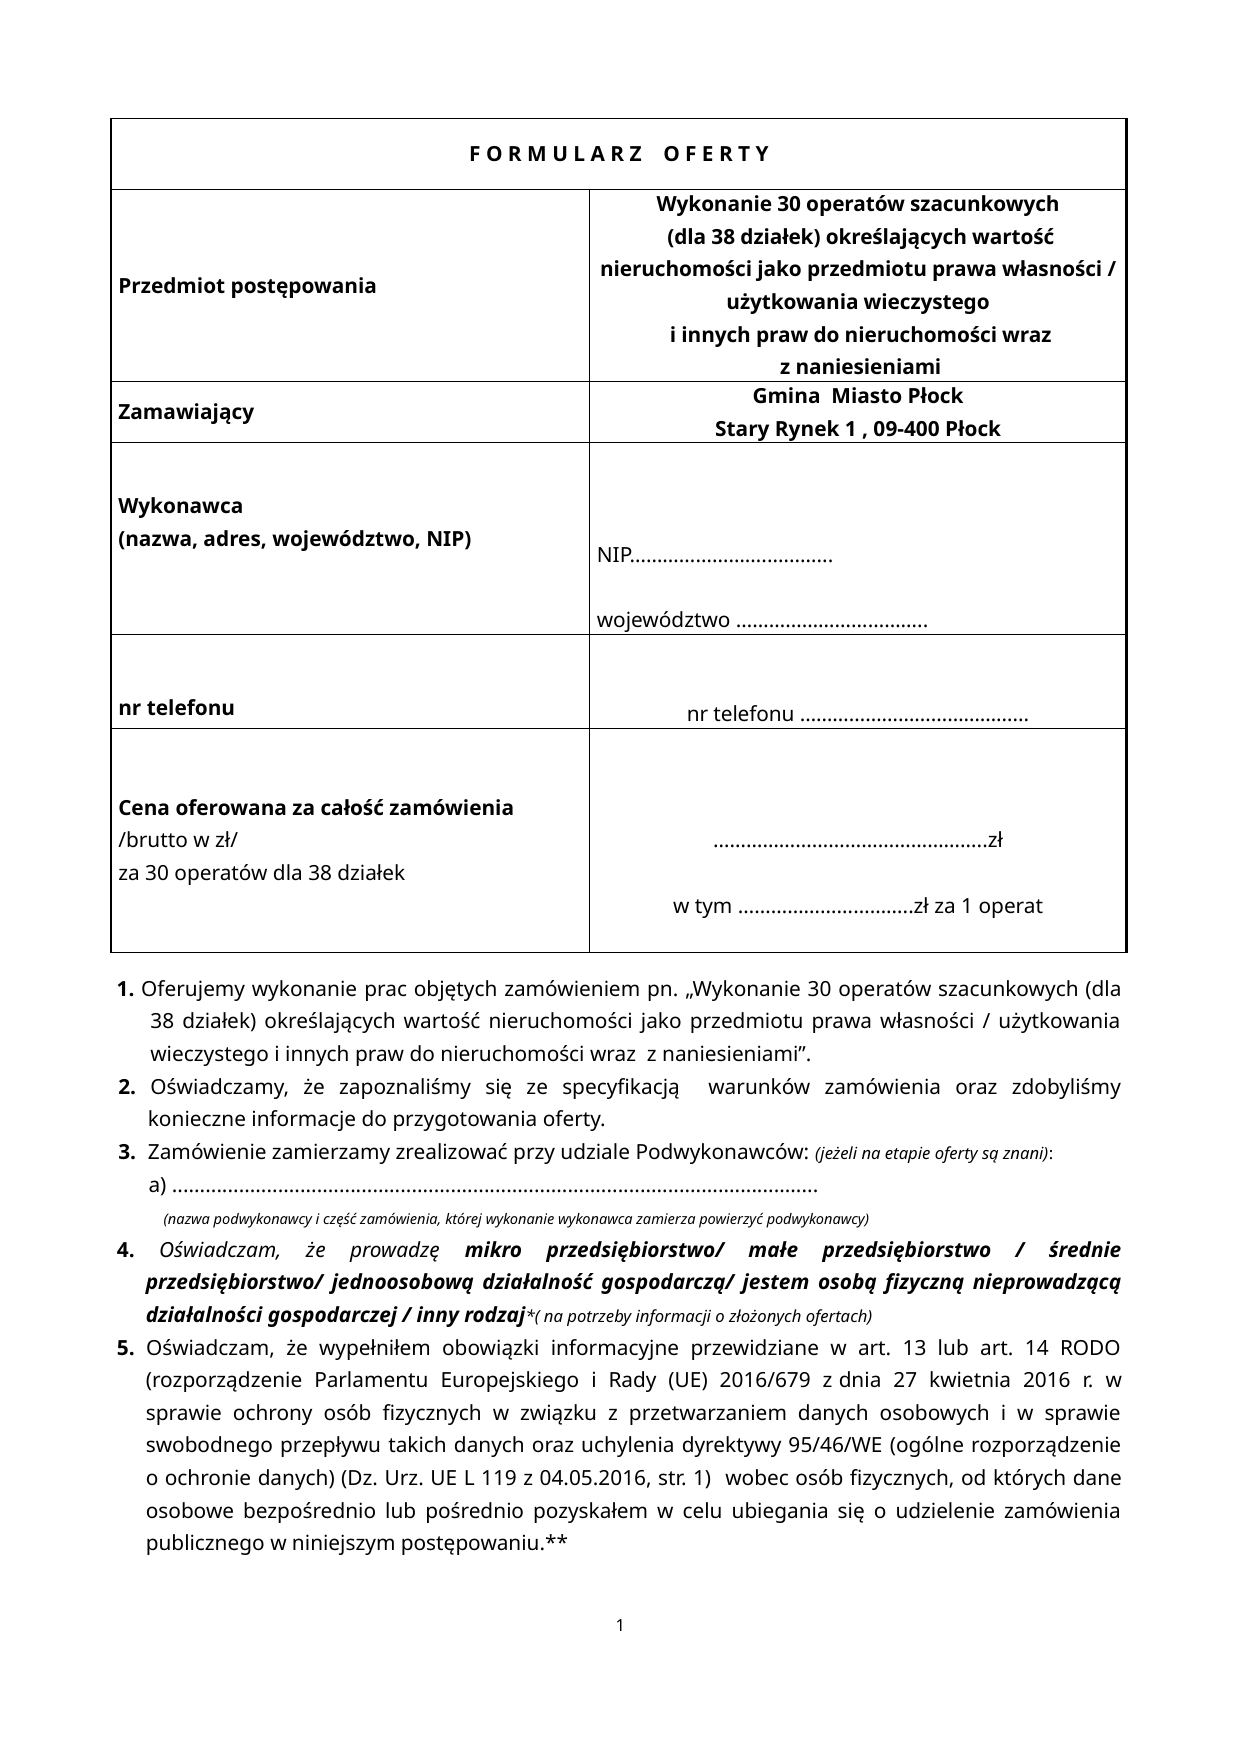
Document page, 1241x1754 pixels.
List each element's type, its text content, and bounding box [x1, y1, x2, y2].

table_cell nr telefonu [112, 635, 589, 728]
table_cell Gmina Miasto Płock Stary Rynek 1 , 09-400 Płock [590, 382, 1125, 442]
table_cell Zamawiający [112, 382, 589, 442]
table_cell NIP……………………..…..…... województwo …………………………….. [590, 443, 1125, 634]
table_cell Wykonawca (nazwa, adres, województwo, NIP) [112, 443, 589, 634]
table_cell nr telefonu …………………………………... [590, 635, 1125, 728]
text 4. Oświadczam, że prowadzę mikro przedsiębiorstwo/ małe przedsiębiorstwo / średnie przedsiębiorstwo/ jednoosobową działalność gospodarczą/ jestem osobą fizyczną nieprowadzącą działalności gospodarczej / inny rodzaj*( na potrzeby informacji o złożonych ofertach) [117, 1235, 1122, 1328]
table_cell Cena oferowana za całość zamówienia /brutto w zł/ za 30 operatów dla 38 działek [112, 729, 589, 952]
table_cell Przedmiot postępowania [112, 190, 589, 381]
table_header F O R M U L A R Z O F E R T Y [112, 119, 1125, 189]
text 5. Oświadczam, że wypełniłem obowiązki informacyjne przewidziane w art. 13 lub art. 14 RODO (rozporządzenie Parlamentu Europejskiego i Rady (UE) 2016/679 z dnia 27 kwietnia 2016 r. w sprawie ochrony osób fizycznych w związku z przetwarzaniem danych osobowych i w sprawie swobodnego przepływu takich danych oraz uchylenia dyrektywy 95/46/WE (ogólne rozporządzenie o ochronie danych) (Dz. Urz. UE L 119 z 04.05.2016, str. 1) wobec osób fizycznych, od których dane osobowe bezpośrednio lub pośrednio pozyskałem w celu ubiegania się o udzielenie zamówienia publicznego w niniejszym postępowaniu.** [117, 1333, 1122, 1557]
table_cell …………………………………………..zł w tym …………………………..zł za 1 operat [590, 729, 1125, 952]
text (nazwa podwykonawcy i część zamówienia, której wykonanie wykonawca zamierza powierzyć podwykonawcy) [118, 1202, 1122, 1231]
text a) .................................................................................................................... [148, 1170, 1122, 1198]
text 2. Oświadczamy, że zapoznaliśmy się ze specyfikacją warunków zamówienia oraz zdobyliśmy konieczne informacje do przygotowania oferty. [118, 1072, 1122, 1133]
table_cell Wykonanie 30 operatów szacunkowych (dla 38 działek) określających wartość nieruchomości jako przedmiotu prawa własności / użytkowania wieczystego i innych praw do nieruchomości wraz z naniesieniami [590, 190, 1125, 381]
text 1. Oferujemy wykonanie prac objętych zamówieniem pn. „Wykonanie 30 operatów szacunkowych (dla 38 działek) określających wartość nieruchomości jako przedmiotu prawa własności / użytkowania wieczystego i innych praw do nieruchomości wraz z naniesieniami”. [116, 974, 1122, 1068]
text 3. Zamówienie zamierzamy zrealizować przy udziale Podwykonawców: (jeżeli na etapie oferty są znani): [118, 1137, 1122, 1166]
